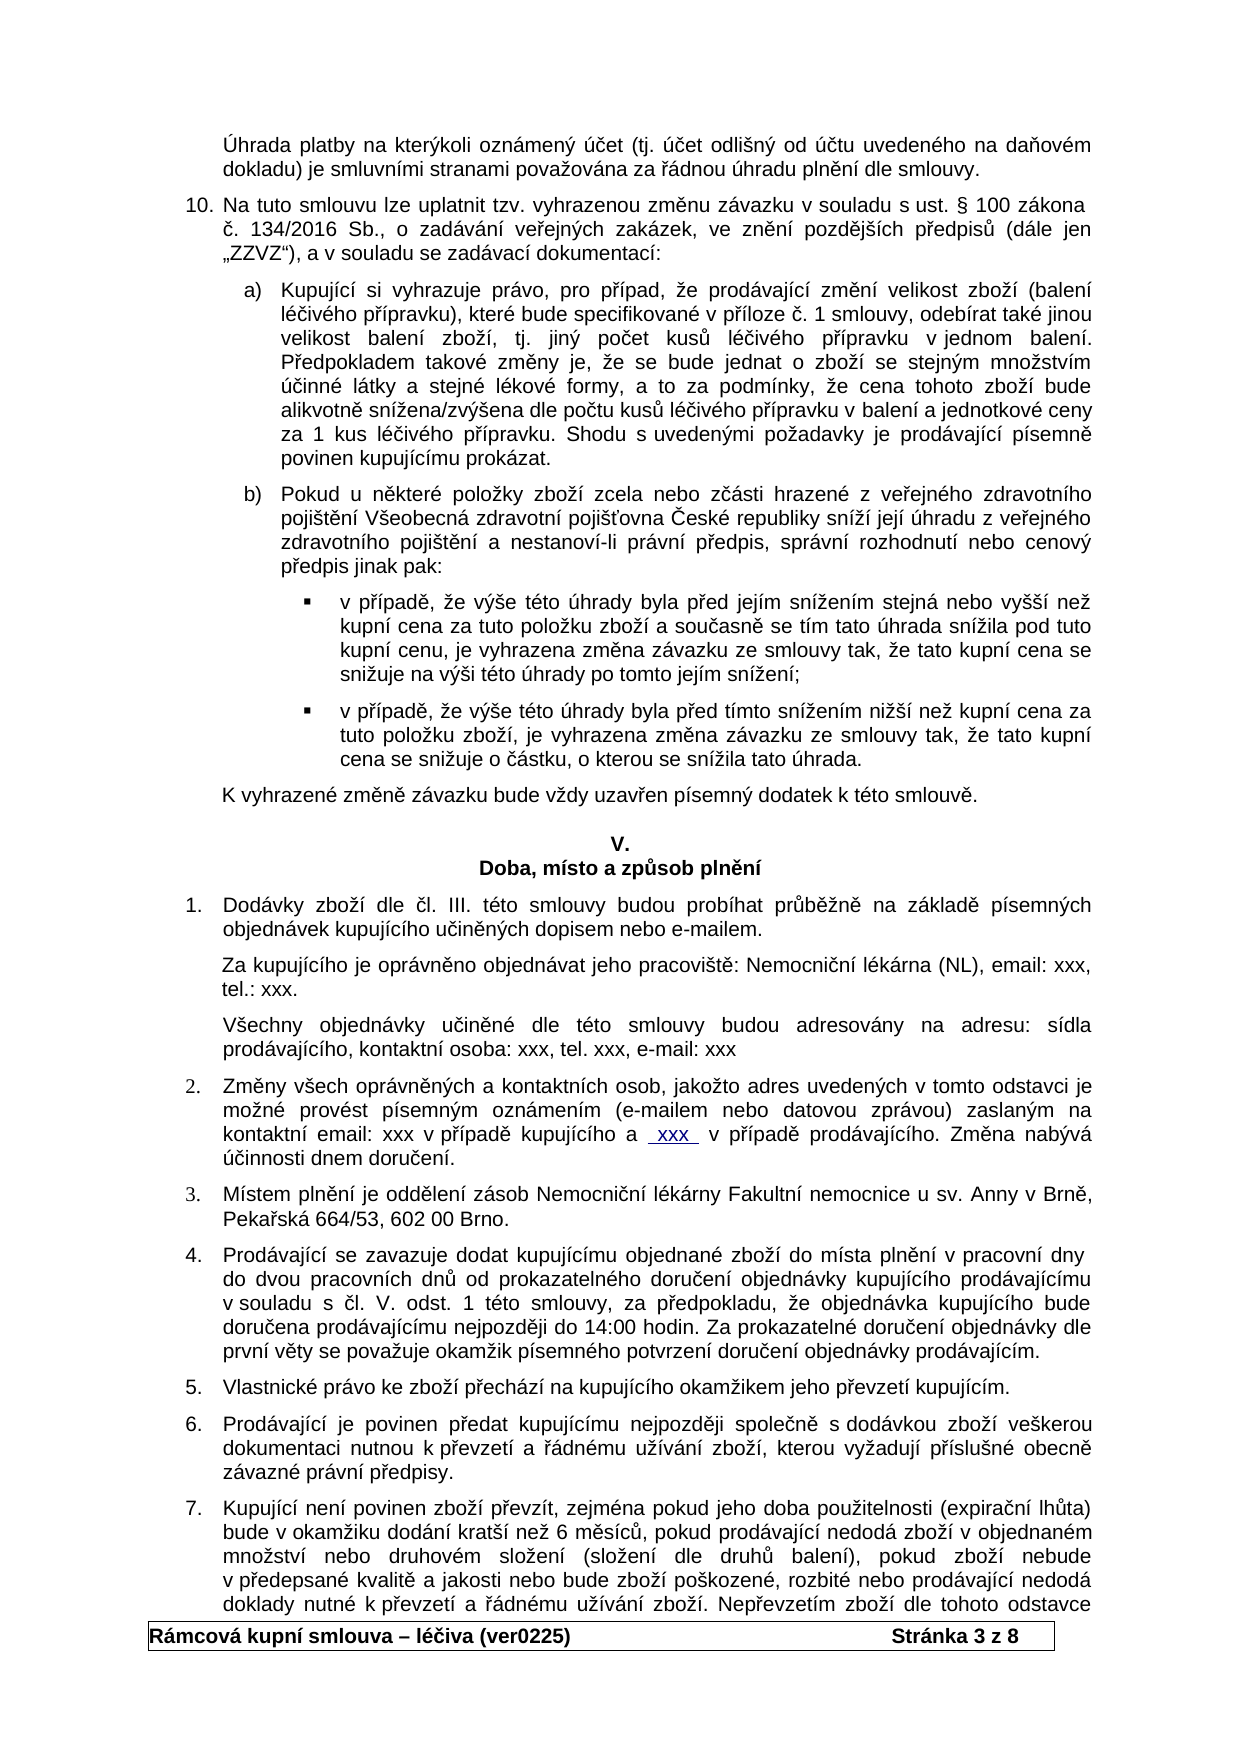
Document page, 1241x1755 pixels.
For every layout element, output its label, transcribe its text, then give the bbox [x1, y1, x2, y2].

text V. [148, 832, 1093, 856]
text Za kupujícího je oprávněno objednávat jeho pracoviště: Nemocniční lékárna (NL), email: xxx, tel.: xxx. [222, 953, 1093, 1001]
text K vyhrazené změně závazku bude vždy uzavřen písemný dodatek k této smlouvě. [222, 783, 1093, 807]
subtitle Doba, místo a způsob plnění [148, 856, 1093, 880]
list Místem plnění je oddělení zásob Nemocniční lékárny Fakultní nemocnice u sv. Anny v Brně, Pekařská 664/53, 602 00 Brno. [185, 1182, 1093, 1230]
list Kupující si vyhrazuje právo, pro případ, že prodávající změní velikost zboží (balení léčivého přípravku), které bude specifikované v příloze č. 1 smlouvy, odebírat také jinou velikost balení zboží, tj. jiný počet kusů léčivého přípravku v jednom balení. Předpokladem takové změny je, že se bude jednat o zboží se stejným množstvím účinné látky a stejné lékové formy, a to za podmínky, že cena tohoto zboží bude alikvotně snížena/zvýšena dle počtu kusů léčivého přípravku v balení a jednotkové ceny za 1 kus léčivého přípravku. Shodu s uvedenými požadavky je prodávající písemně povinen kupujícímu prokázat. [243, 278, 1093, 469]
list Pokud u některé položky zboží zcela nebo zčásti hrazené z veřejného zdravotního pojištění Všeobecná zdravotní pojišťovna České republiky sníží její úhradu z veřejného zdravotního pojištění a nestanoví-li právní předpis, správní rozhodnutí nebo cenový předpis jinak pak: [243, 482, 1093, 578]
text Všechny objednávky učiněné dle této smlouvy budou adresovány na adresu: sídla prodávajícího, kontaktní osoba: xxx, tel. xxx, e-mail: xxx [223, 1013, 1093, 1061]
list Dodávky zboží dle čl. III. této smlouvy budou probíhat průběžně na základě písemných objednávek kupujícího učiněných dopisem nebo e-mailem. [185, 892, 1093, 940]
list Vlastnické právo ke zboží přechází na kupujícího okamžikem jeho převzetí kupujícím. [185, 1375, 1093, 1399]
list v případě, že výše této úhrady byla před tímto snížením nižší než kupní cena za tuto položku zboží, je vyhrazena změna závazku ze smlouvy tak, že tato kupní cena se snižuje o částku, o kterou se snížila tato úhrada. [302, 699, 1093, 771]
list Na tuto smlouvu lze uplatnit tzv. vyhrazenou změnu závazku v souladu s ust. § 100 zákona č. 134/2016 Sb., o zadávání veřejných zakázek, ve znění pozdějších předpisů (dále jen „ZZVZ“), a v souladu se zadávací dokumentací: [185, 193, 1093, 265]
list Prodávající je povinen předat kupujícímu nejpozději společně s dodávkou zboží veškerou dokumentaci nutnou k převzetí a řádnému užívání zboží, kterou vyžadují příslušné obecně závazné právní předpisy. [185, 1412, 1093, 1483]
list v případě, že výše této úhrady byla před jejím snížením stejná nebo vyšší než kupní cena za tuto položku zboží a současně se tím tato úhrada snížila pod tuto kupní cenu, je vyhrazena změna závazku ze smlouvy tak, že tato kupní cena se snižuje na výši této úhrady po tomto jejím snížení; [302, 590, 1093, 686]
list Kupující není povinen zboží převzít, zejména pokud jeho doba použitelnosti (expirační lhůta) bude v okamžiku dodání kratší než 6 měsíců, pokud prodávající nedodá zboží v objednaném množství nebo druhovém složení (složení dle druhů balení), pokud zboží nebude v předepsané kvalitě a jakosti nebo bude zboží poškozené, rozbité nebo prodávající nedodá doklady nutné k převzetí a řádnému užívání zboží. Nepřevzetím zboží dle tohoto odstavce [185, 1496, 1093, 1616]
list Úhrada platby na kterýkoli oznámený účet (tj. účet odlišný od účtu uvedeného na daňovém dokladu) je smluvními stranami považována za řádnou úhradu plnění dle smlouvy. [185, 133, 1093, 181]
list Prodávající se zavazuje dodat kupujícímu objednané zboží do místa plnění v pracovní dny do dvou pracovních dnů od prokazatelného doručení objednávky kupujícího prodávajícímu v souladu s čl. V. odst. 1 této smlouvy, za předpokladu, že objednávka kupujícího bude doručena prodávajícímu nejpozději do 14:00 hodin. Za prokazatelné doručení objednávky dle první věty se považuje okamžik písemného potvrzení doručení objednávky prodávajícím. [185, 1243, 1093, 1363]
list Změny všech oprávněných a kontaktních osob, jakožto adres uvedených v tomto odstavci je možné provést písemným oznámením (e-mailem nebo datovou zprávou) zaslaným na kontaktní email: xxx v případě kupujícího a xxx v případě prodávajícího. Změna nabývá účinnosti dnem doručení. [185, 1074, 1093, 1170]
